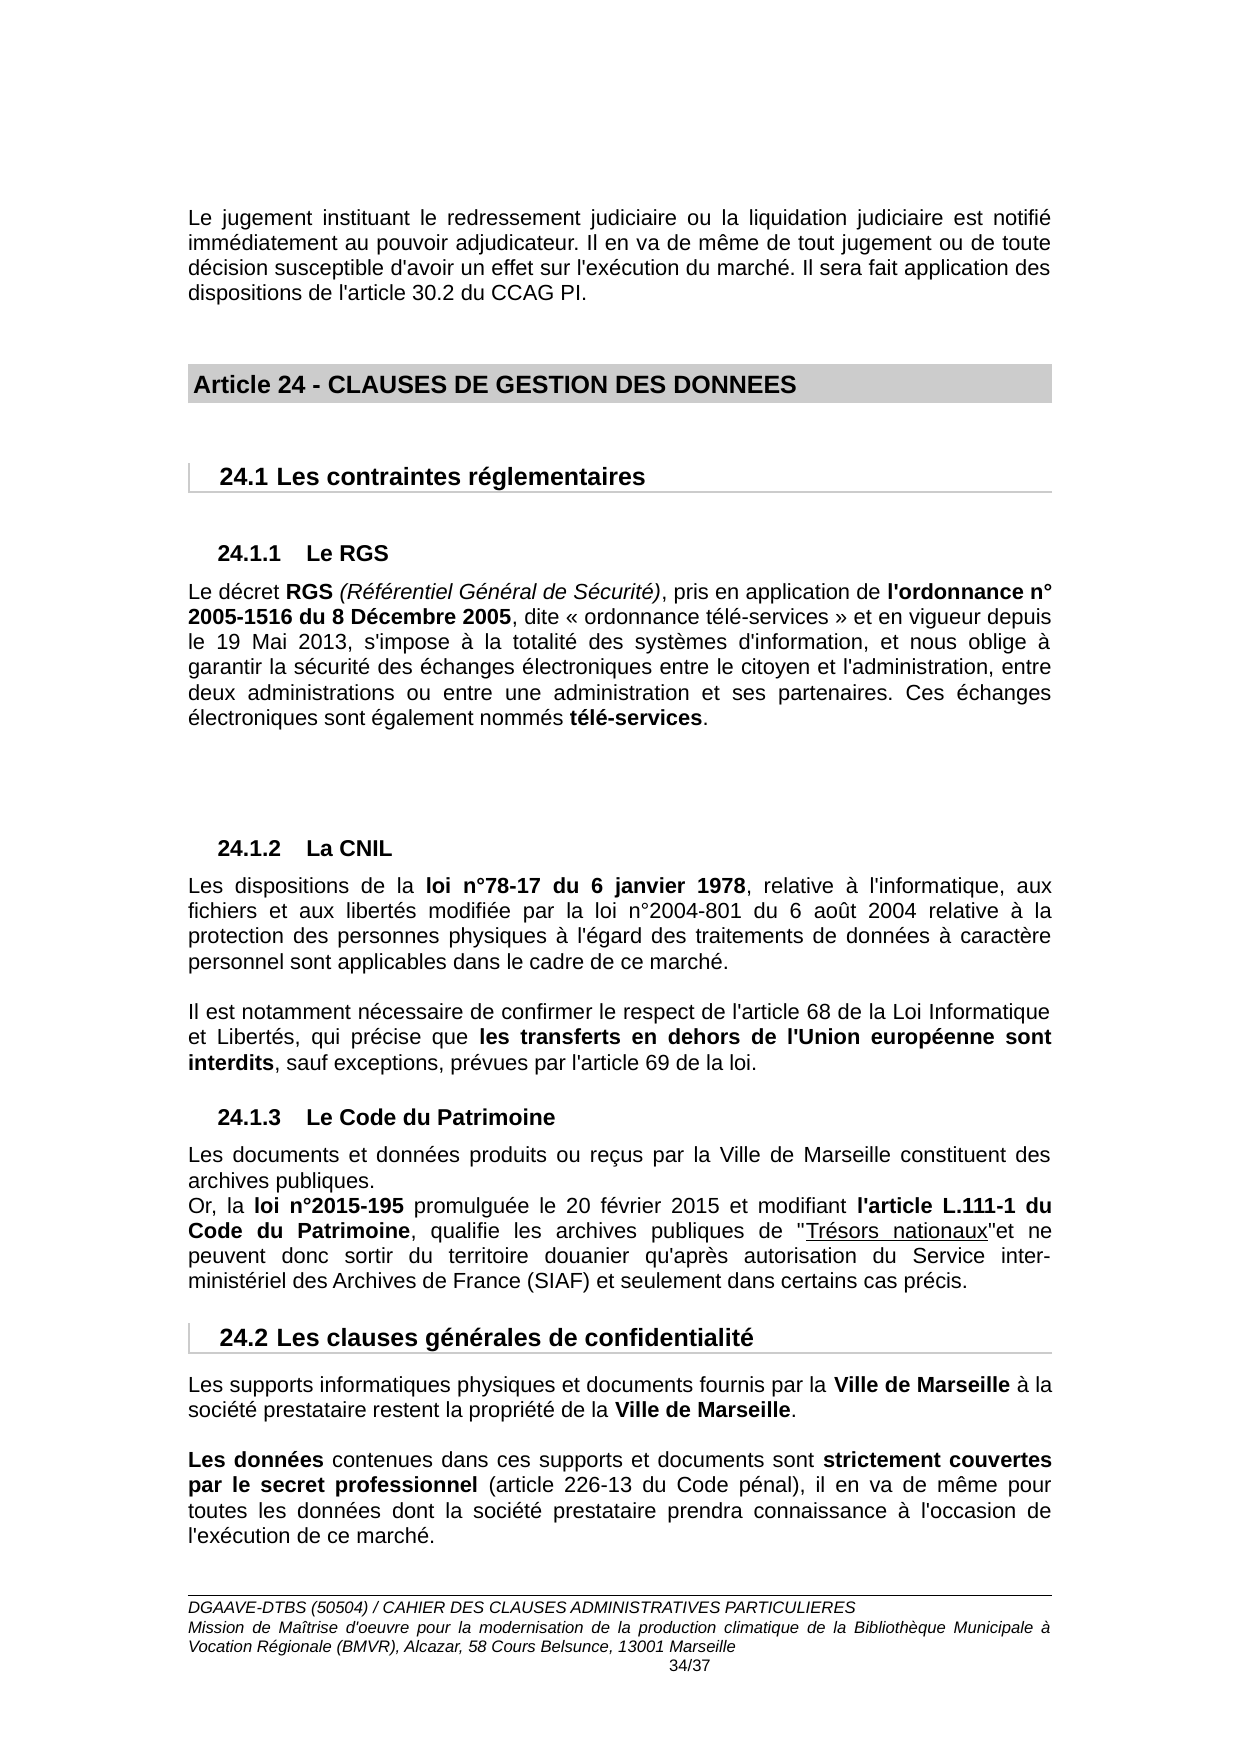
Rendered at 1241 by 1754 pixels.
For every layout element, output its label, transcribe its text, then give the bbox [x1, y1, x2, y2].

subtitle Le Code du Patrimoine [188, 1104, 1052, 1131]
subtitle Le RGS [188, 540, 1052, 567]
subtitle CLAUSES DE GESTION DES DONNEES [190, 367, 1050, 401]
text Le décret RGS (Référentiel Général de Sécurité), pris en application de l'ordonnance n° 2005-1516 du 8 Décembre 2005, dite « ordonnance télé-services » et en vigueur depuis le 19 Mai 2013, s'impose à la totalité des systèmes d'information, et nous oblige à garantir la sécurité des échanges électroniques entre le citoyen et l'administration, entre deux administrations ou entre une administration et ses partenaires. Ces échanges électroniques sont également nommés télé-services. [188, 578, 1052, 730]
subtitle Les contraintes réglementaires [188, 462, 1052, 491]
text Les documents et données produits ou reçus par la Ville de Marseille constituent des archives publiques. [188, 1142, 1052, 1193]
text Les dispositions de la loi n°78-17 du 6 janvier 1978, relative à l'informatique, aux fichiers et aux libertés modifiée par la loi n°2004-801 du 6 août 2004 relative à la protection des personnes physiques à l'égard des traitements de données à caractère personnel sont applicables dans le cadre de ce marché. [188, 873, 1052, 974]
text Les données contenues dans ces supports et documents sont strictement couvertes par le secret professionnel (article 226-13 du Code pénal), il en va de même pour toutes les données dont la société prestataire prendra connaissance à l'occasion de l'exécution de ce marché. [188, 1447, 1052, 1548]
text Le jugement instituant le redressement judiciaire ou la liquidation judiciaire est notifié immédiatement au pouvoir adjudicateur. Il en va de même de tout jugement ou de toute décision susceptible d'avoir un effet sur l'exécution du marché. Il sera fait application des dispositions de l'article 30.2 du CCAG PI. [188, 204, 1052, 305]
text Il est notamment nécessaire de confirmer le respect de l'article 68 de la Loi Informatique et Libertés, qui précise que les transferts en dehors de l'Union européenne sont interdits, sauf exceptions, prévues par l'article 69 de la loi. [188, 999, 1052, 1075]
text Les supports informatiques physiques et documents fournis par la Ville de Marseille à la société prestataire restent la propriété de la Ville de Marseille. [188, 1372, 1052, 1422]
subtitle La CNIL [188, 835, 1052, 861]
text Or, la loi n°2015-195 promulguée le 20 février 2015 et modifiant l'article L.111-1 du Code du Patrimoine, qualifie les archives publiques de "Trésors nationaux"et ne peuvent donc sortir du territoire douanier qu'après autorisation du Service inter-ministériel des Archives de France (SIAF) et seulement dans certains cas précis. [188, 1193, 1052, 1293]
subtitle Les clauses générales de confidentialité [190, 1323, 1052, 1352]
